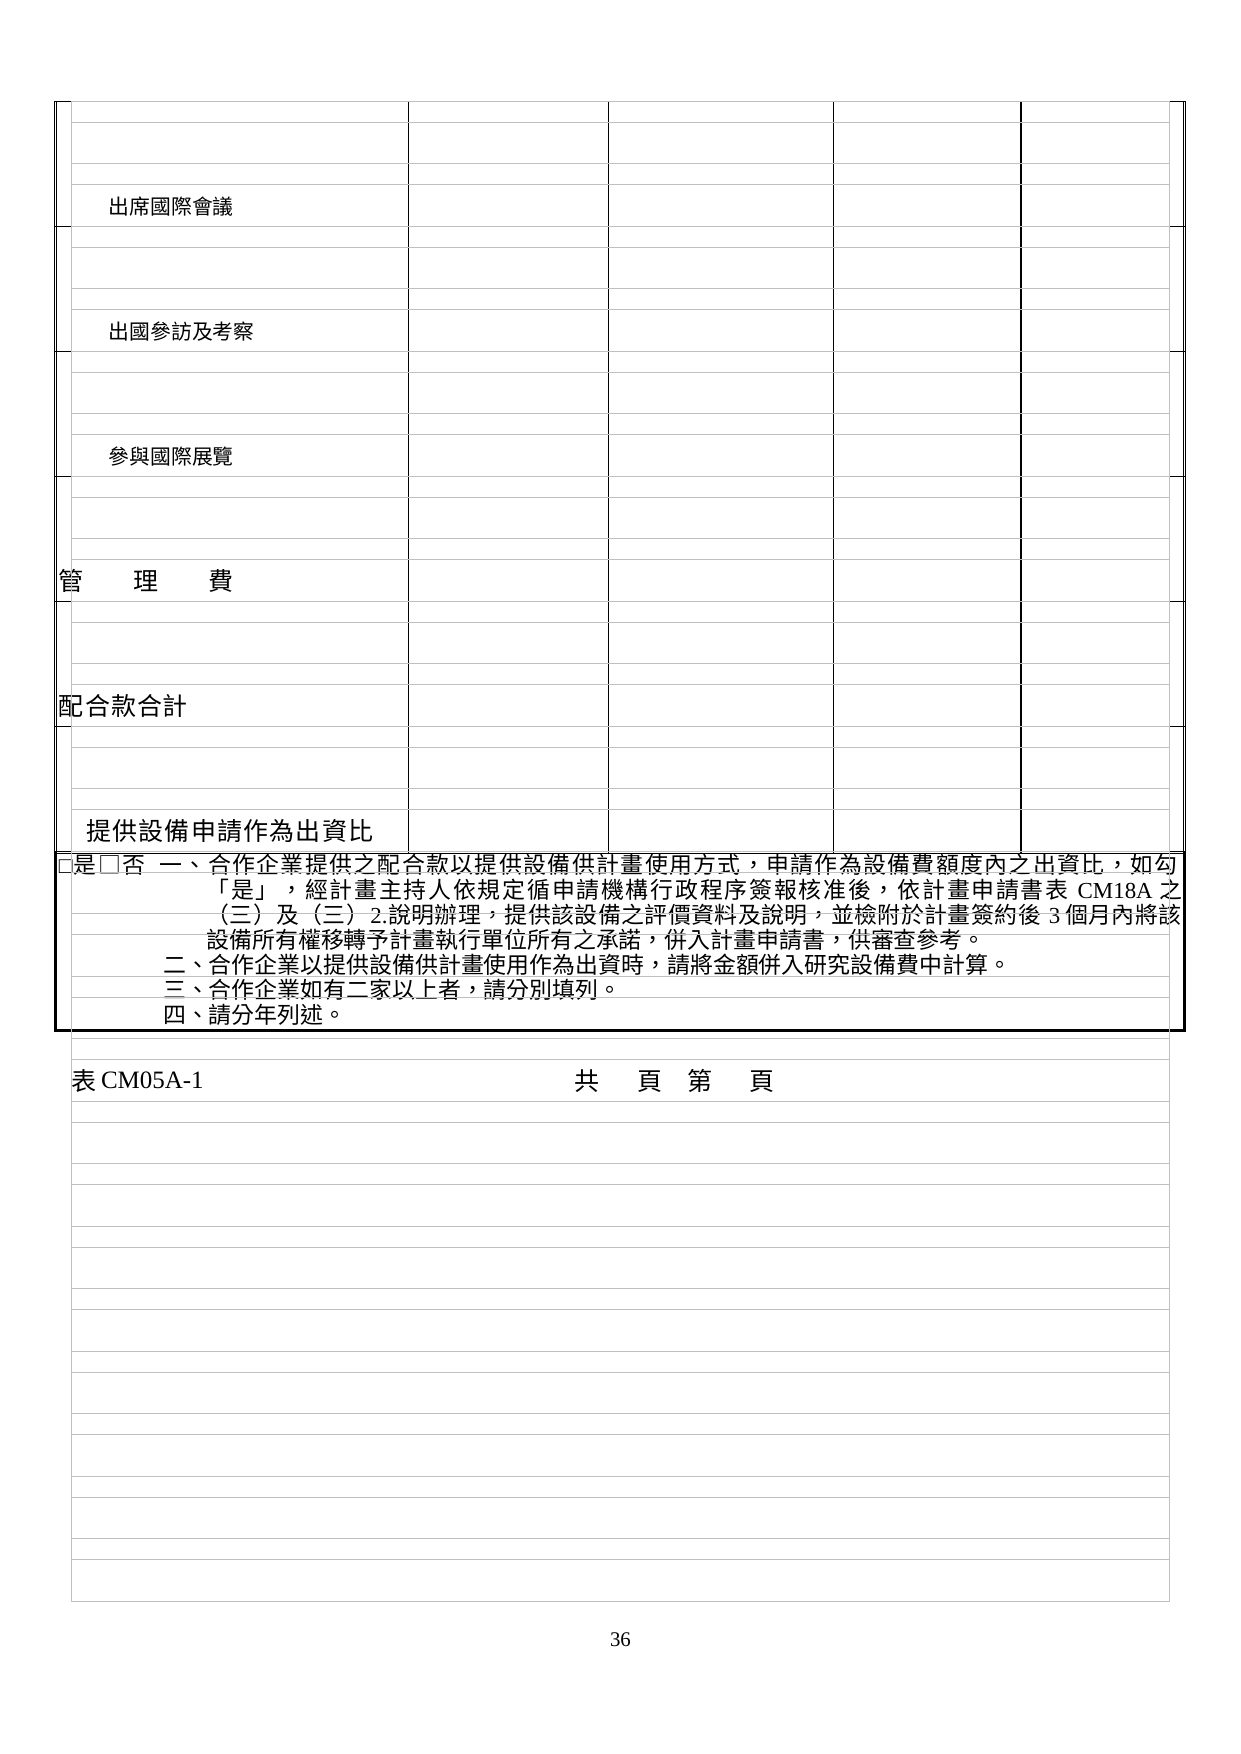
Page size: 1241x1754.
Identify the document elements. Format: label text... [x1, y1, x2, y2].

text [72, 1039, 1169, 1059]
table_cell [834, 164, 1020, 184]
table_cell [409, 727, 608, 747]
table_cell [409, 123, 608, 163]
table_cell [409, 102, 608, 122]
table_cell [1022, 623, 1169, 663]
table_cell [1022, 164, 1169, 184]
table_cell [834, 623, 1020, 663]
table_cell [409, 685, 608, 726]
table_cell [834, 227, 1020, 247]
text 表CM05A-1 共 頁 第 頁 [72, 1060, 1169, 1101]
table_cell [609, 664, 833, 684]
table_cell [834, 664, 1020, 684]
table_cell [609, 227, 833, 247]
table_cell [1022, 560, 1169, 601]
table_cell [834, 789, 1020, 809]
table_cell 配合款合計 [72, 685, 408, 726]
table_cell [409, 185, 608, 226]
table_cell [409, 810, 608, 851]
table_cell [834, 810, 1020, 851]
table_cell [1022, 352, 1169, 372]
table_cell [72, 748, 408, 788]
table_cell [1022, 227, 1169, 247]
table_cell [609, 248, 833, 288]
table_cell 配合款合計 [72, 664, 408, 684]
table_cell [609, 185, 833, 226]
table_cell [609, 623, 833, 663]
table_cell [609, 102, 833, 122]
table_cell [72, 789, 408, 809]
table_cell [1022, 102, 1169, 122]
table_cell [609, 539, 833, 559]
table_cell [1022, 727, 1169, 747]
table_cell [609, 602, 833, 622]
table_cell [834, 373, 1020, 413]
table_cell [609, 477, 833, 497]
table_cell [834, 248, 1020, 288]
table_cell [1022, 748, 1169, 788]
table_cell [1022, 664, 1169, 684]
table_cell [409, 664, 608, 684]
table_cell [609, 748, 833, 788]
table_cell [1022, 185, 1169, 226]
table_cell [834, 560, 1020, 601]
table_cell [834, 123, 1020, 163]
table_cell [1170, 352, 1183, 476]
table_cell [72, 248, 408, 288]
table_cell [609, 498, 833, 538]
table_cell [409, 602, 608, 622]
table_cell [409, 623, 608, 663]
table_cell 管 理 費 [72, 498, 408, 538]
table_cell [1022, 810, 1169, 851]
table_cell [1022, 248, 1169, 288]
table_cell [72, 352, 408, 372]
table_cell 配合款合計 [72, 602, 408, 622]
table_cell [609, 289, 833, 309]
table_cell [72, 373, 408, 413]
table_cell [72, 289, 408, 309]
table_cell 管 理 費 [72, 539, 408, 559]
table_cell [72, 123, 408, 163]
table_cell [609, 560, 833, 601]
table_cell [834, 748, 1020, 788]
table_cell [409, 789, 608, 809]
table_cell [1022, 414, 1169, 434]
table_cell [1022, 477, 1169, 497]
table_cell [834, 539, 1020, 559]
table_cell [609, 685, 833, 726]
table_cell [409, 352, 608, 372]
table_cell [409, 164, 608, 184]
table_cell [609, 435, 833, 476]
table_cell 配合款合計 [57, 602, 71, 726]
table_cell [409, 414, 608, 434]
table_cell [609, 414, 833, 434]
table_cell [834, 435, 1020, 476]
table_cell [409, 310, 608, 351]
table_cell [1170, 602, 1183, 726]
table_cell [834, 185, 1020, 226]
table_cell [57, 102, 71, 226]
table_cell [609, 810, 833, 851]
table_cell [1170, 477, 1183, 601]
table_cell 管 理 費 [57, 477, 71, 601]
table_cell [1022, 123, 1169, 163]
table_cell □是□否 一、合作企業提供之配合款以提供設備供計畫使用方式，申請作為設備費額度內之出資比，如勾「是」，經計畫主持人依規定循申請機構行政程序簽報核准後，依計畫申請書表CM18A之（三）及（三）2.說明辦理，提供該設備之評價資料及說明，並檢附於計畫簽約後3個月內將該設備所有權移轉予計畫執行單位所有之承諾，併入計畫申請書，供審查參考。 二、合作企業以提供設備供計畫使用作為出資時，請將金額併入研究設備費中計算。 三、合作企業如有二家以上者，請分別填列。 四、請分年列述。 [72, 977, 1169, 997]
table_cell [609, 789, 833, 809]
table_cell [72, 227, 408, 247]
table_cell [834, 685, 1020, 726]
table_cell [834, 310, 1020, 351]
table_cell [72, 102, 408, 122]
table_cell [1170, 102, 1183, 226]
table_cell [834, 602, 1020, 622]
table_cell [1170, 727, 1183, 851]
table_cell [834, 352, 1020, 372]
table_cell [409, 248, 608, 288]
table_cell [609, 164, 833, 184]
table_cell [1170, 227, 1183, 351]
table_cell [834, 414, 1020, 434]
table_cell □是□否 一、合作企業提供之配合款以提供設備供計畫使用方式，申請作為設備費額度內之出資比，如勾「是」，經計畫主持人依規定循申請機構行政程序簽報核准後，依計畫申請書表CM18A之（三）及（三）2.說明辦理，提供該設備之評價資料及說明，並檢附於計畫簽約後3個月內將該設備所有權移轉予計畫執行單位所有之承諾，併入計畫申請書，供審查參考。 二、合作企業以提供設備供計畫使用作為出資時，請將金額併入研究設備費中計算。 三、合作企業如有二家以上者，請分別填列。 四、請分年列述。 [72, 873, 1169, 913]
table_cell 參與國際展覽 [72, 435, 408, 476]
table_cell [72, 414, 408, 434]
table_cell 管 理 費 [72, 477, 408, 497]
table_cell □是□否 一、合作企業提供之配合款以提供設備供計畫使用方式，申請作為設備費額度內之出資比，如勾「是」，經計畫主持人依規定循申請機構行政程序簽報核准後，依計畫申請書表CM18A之（三）及（三）2.說明辦理，提供該設備之評價資料及說明，並檢附於計畫簽約後3個月內將該設備所有權移轉予計畫執行單位所有之承諾，併入計畫申請書，供審查參考。 二、合作企業以提供設備供計畫使用作為出資時，請將金額併入研究設備費中計算。 三、合作企業如有二家以上者，請分別填列。 四、請分年列述。 [72, 914, 1169, 934]
table_cell [1022, 373, 1169, 413]
table_cell [1022, 435, 1169, 476]
table_cell [57, 727, 71, 851]
table_cell [1022, 602, 1169, 622]
table_cell [72, 164, 408, 184]
table_cell [1022, 685, 1169, 726]
table_cell □是□否 一、合作企業提供之配合款以提供設備供計畫使用方式，申請作為設備費額度內之出資比，如勾「是」，經計畫主持人依規定循申請機構行政程序簽報核准後，依計畫申請書表CM18A之（三）及（三）2.說明辦理，提供該設備之評價資料及說明，並檢附於計畫簽約後3個月內將該設備所有權移轉予計畫執行單位所有之承諾，併入計畫申請書，供審查參考。 二、合作企業以提供設備供計畫使用作為出資時，請將金額併入研究設備費中計算。 三、合作企業如有二家以上者，請分別填列。 四、請分年列述。 [72, 935, 1169, 976]
table_cell 提供設備申請作為出資比 [72, 810, 408, 851]
table_cell [409, 748, 608, 788]
table_cell [409, 477, 608, 497]
table_cell [57, 227, 71, 351]
table_cell [1022, 789, 1169, 809]
table_cell [409, 539, 608, 559]
table_cell □是□否 一、合作企業提供之配合款以提供設備供計畫使用方式，申請作為設備費額度內之出資比，如勾「是」，經計畫主持人依規定循申請機構行政程序簽報核准後，依計畫申請書表CM18A之（三）及（三）2.說明辦理，提供該設備之評價資料及說明，並檢附於計畫簽約後3個月內將該設備所有權移轉予計畫執行單位所有之承諾，併入計畫申請書，供審查參考。 二、合作企業以提供設備供計畫使用作為出資時，請將金額併入研究設備費中計算。 三、合作企業如有二家以上者，請分別填列。 四、請分年列述。 [72, 998, 1169, 1029]
table_cell [609, 373, 833, 413]
table_cell 出國參訪及考察 [72, 310, 408, 351]
table_cell [834, 727, 1020, 747]
table_cell [409, 289, 608, 309]
table_cell [1022, 289, 1169, 309]
table_cell [409, 435, 608, 476]
table_cell [409, 560, 608, 601]
table_cell [834, 102, 1020, 122]
table_cell 出席國際會議 [72, 185, 408, 226]
table_cell 管 理 費 [72, 560, 408, 601]
table_cell [1022, 498, 1169, 538]
table_cell 配合款合計 [72, 623, 408, 663]
table_cell [409, 227, 608, 247]
table_cell [57, 352, 71, 476]
table_cell [609, 727, 833, 747]
table_cell [834, 498, 1020, 538]
table_cell [409, 373, 608, 413]
table_cell [834, 289, 1020, 309]
table_cell [1022, 539, 1169, 559]
table_cell [834, 477, 1020, 497]
table_cell [609, 123, 833, 163]
table_cell [72, 727, 408, 747]
table_cell [409, 498, 608, 538]
table_cell [1022, 310, 1169, 351]
table_cell [609, 352, 833, 372]
table_cell [609, 310, 833, 351]
